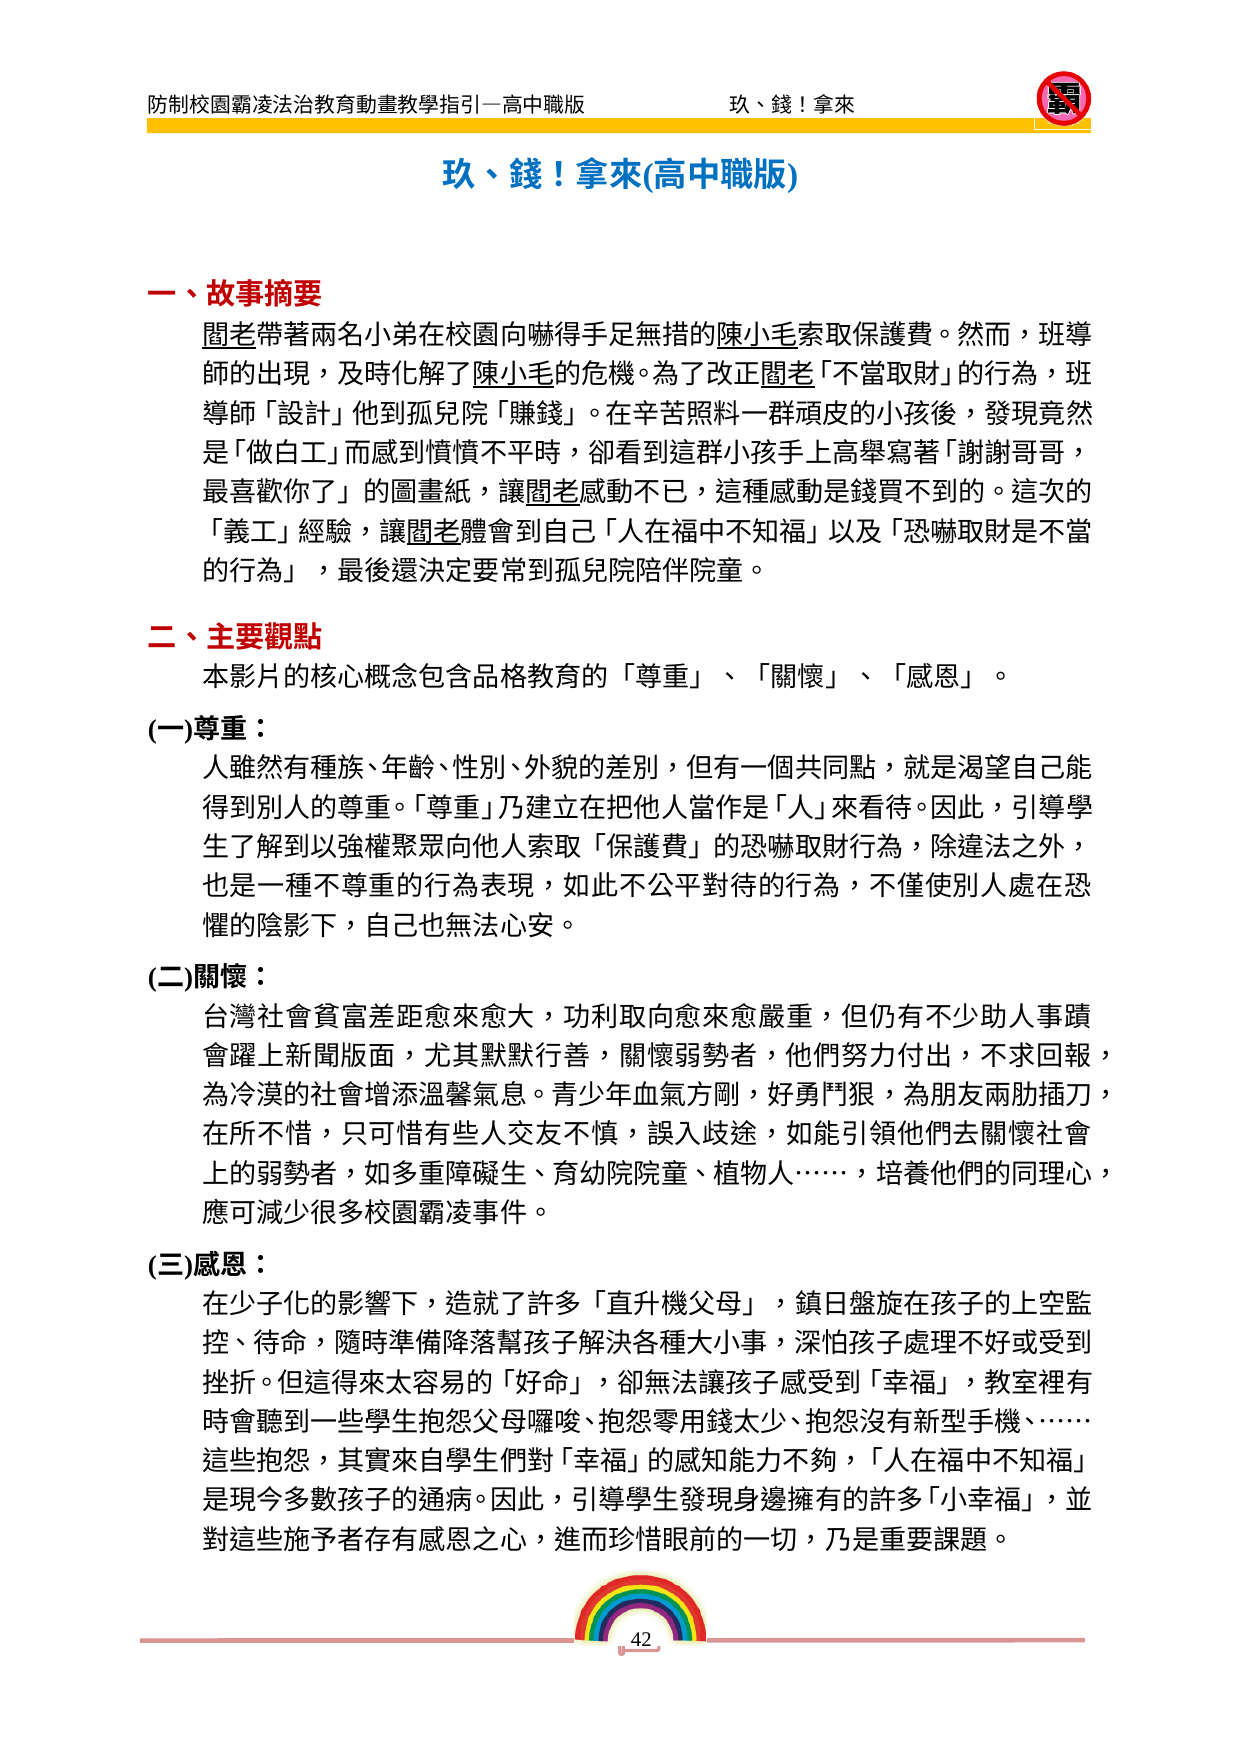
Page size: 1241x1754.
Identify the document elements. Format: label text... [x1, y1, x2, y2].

picture [1034, 68, 1094, 72]
text 在少子化的影響下，造就了許多「直升機父母」，鎮日盤旋在孩子的上空監控、待命，隨時準備降落幫孩子解決各種大小事，深怕孩子處理不好或受到挫折。但這得來太容易的「好命」，卻無法讓孩子感受到「幸福」，教室裡有時會聽到一些學生抱怨父母囉唆、抱怨零用錢太少、抱怨沒有新型手機、……這些抱怨，其實來自學生們對「幸福」的感知能力不夠，「人在福中不知福」是現今多數孩子的通病。因此，引導學生發現身邊擁有的許多「小幸福」，並對這些施予者存有感恩之心，進而珍惜眼前的一切，乃是重要課題。 [202, 1282, 1092, 1557]
text 玖、錢！拿來(高中職版) [148, 148, 1092, 196]
text 一、故事摘要 [148, 271, 1092, 313]
text 閻老帶著兩名小弟在校園向嚇得手足無措的陳小毛索取保護費。然而，班導師的出現，及時化解了陳小毛的危機。為了改正閻老「不當取財」的行為，班導師「設計」他到孤兒院「賺錢」。在辛苦照料一群頑皮的小孩後，發現竟然是「做白工」而感到憤憤不平時，卻看到這群小孩手上高舉寫著「謝謝哥哥，最喜歡你了」的圖畫紙，讓閻老感動不已，這種感動是錢買不到的。這次的「義工」經驗，讓閻老體會到自己「人在福中不知福」以及「恐嚇取財是不當的行為」，最後還決定要常到孤兒院陪伴院童。 [202, 313, 1092, 588]
text 二、主要觀點 [148, 613, 1092, 655]
text (二)關懷： [148, 955, 1092, 994]
picture [574, 1571, 707, 1646]
text (一)尊重： [148, 707, 1092, 746]
text (三)感恩： [148, 1243, 1092, 1282]
text 人雖然有種族、年齡、性別、外貌的差別，但有一個共同點，就是渴望自己能得到別人的尊重。「尊重」乃建立在把他人當作是「人」來看待。因此，引導學生了解到以強權聚眾向他人索取「保護費」的恐嚇取財行為，除違法之外，也是一種不尊重的行為表現，如此不公平對待的行為，不僅使別人處在恐懼的陰影下，自己也無法心安。 [202, 746, 1092, 943]
text 本影片的核心概念包含品格教育的「尊重」、「關懷」、「感恩」。 [148, 655, 1092, 695]
text 台灣社會貧富差距愈來愈大，功利取向愈來愈嚴重，但仍有不少助人事蹟會躍上新聞版面，尤其默默行善，關懷弱勢者，他們努力付出，不求回報，為冷漠的社會增添溫馨氣息。青少年血氣方剛，好勇鬥狠，為朋友兩肋插刀，在所不惜，只可惜有些人交友不慎，誤入歧途，如能引領他們去關懷社會上的弱勢者，如多重障礙生、育幼院院童、植物人……，培養他們的同理心，應可減少很多校園霸凌事件。 [202, 994, 1092, 1230]
